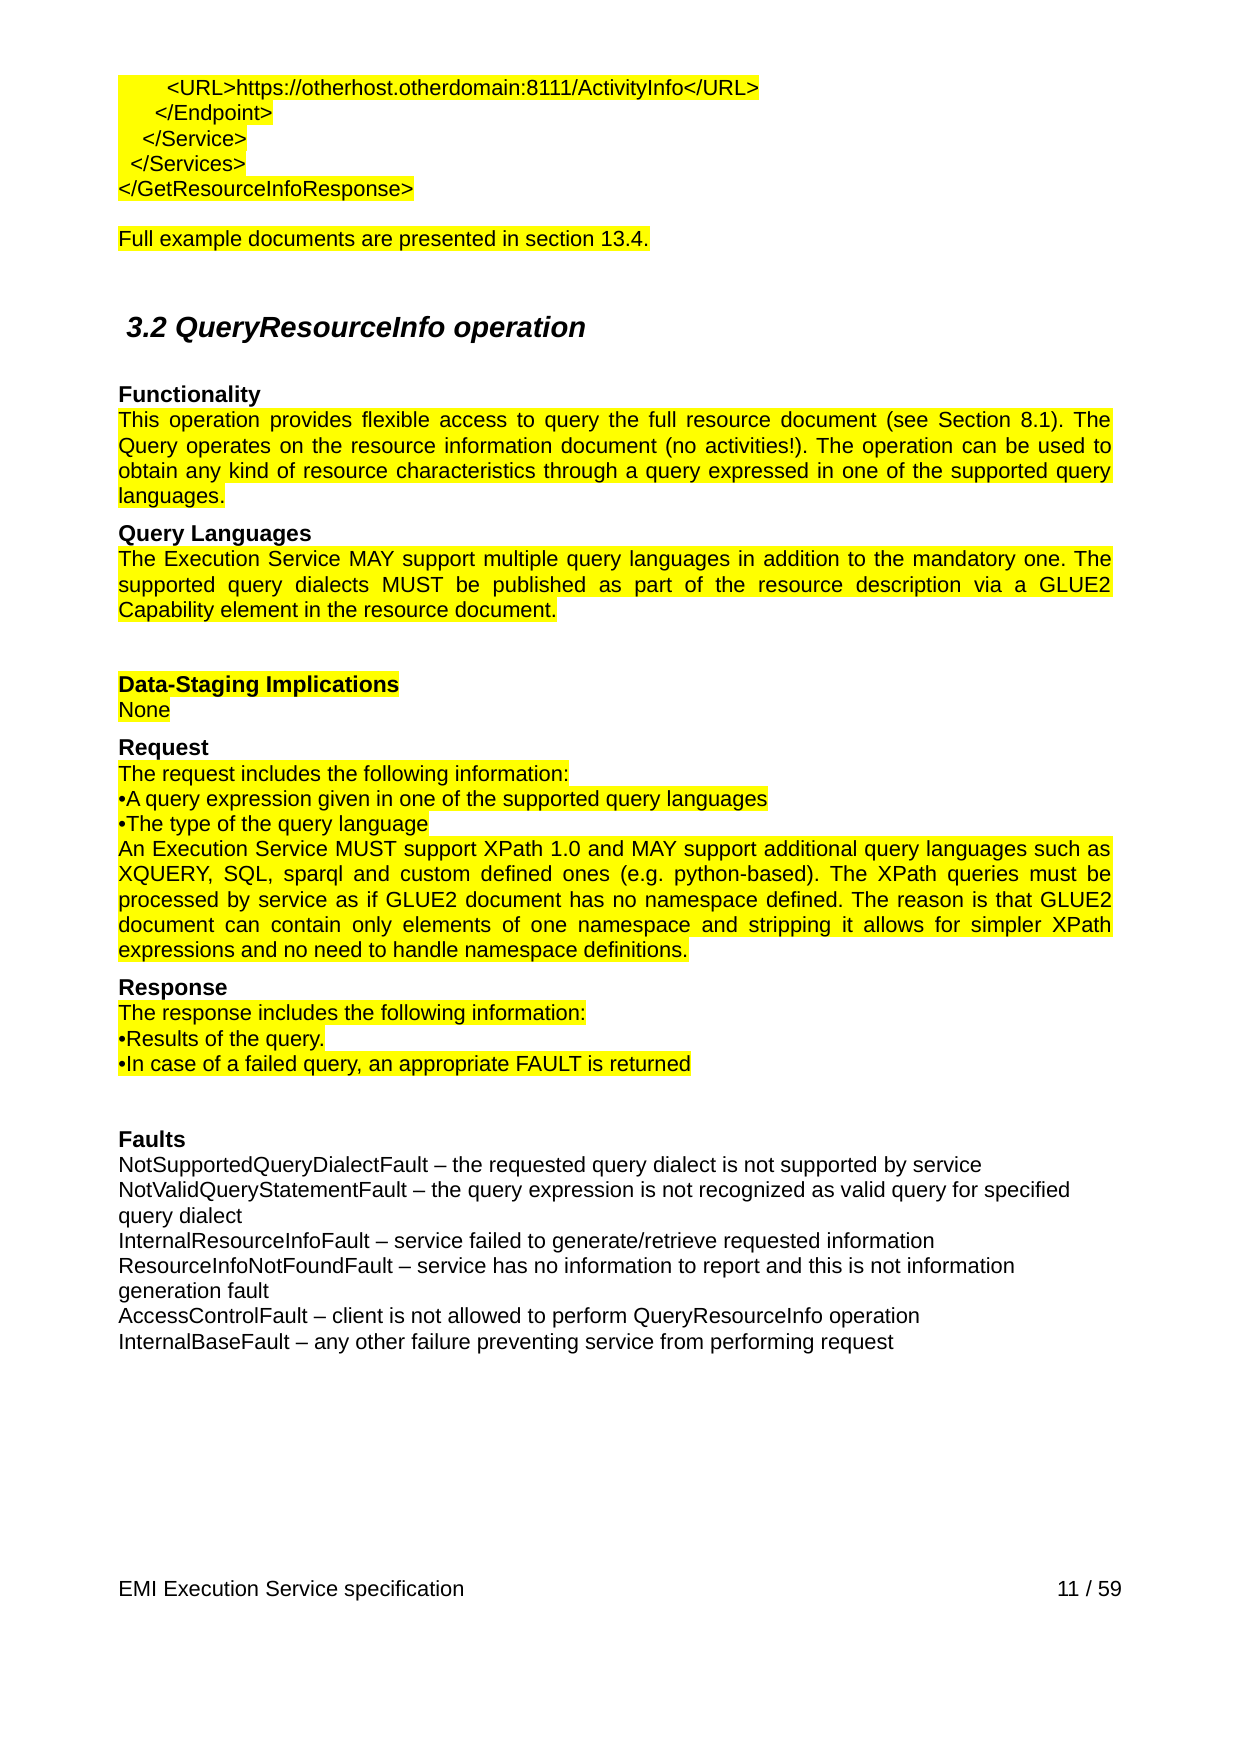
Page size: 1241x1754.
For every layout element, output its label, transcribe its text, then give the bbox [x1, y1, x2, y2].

list InternalResourceInfoFault – service failed to generate/retrieve requested information [118, 1228, 1122, 1253]
list The response includes the following information: [118, 1000, 1122, 1025]
list The request includes the following information: [118, 760, 1122, 786]
list Response [118, 974, 1122, 1000]
list Request [118, 734, 1122, 760]
list AccessControlFault – client is not allowed to perform QueryResourceInfo operation [118, 1303, 1122, 1328]
subtitle QueryResourceInfo operation [118, 311, 1122, 344]
list <URL>https://otherhost.otherdomain:8111/ActivityInfo</URL> [118, 75, 1122, 100]
list Functionality [118, 381, 1122, 407]
list InternalBaseFault – any other failure preventing service from performing request [118, 1328, 1122, 1354]
text Query Languages [118, 520, 1122, 546]
text An Execution Service MUST support XPath 1.0 and MAY support additional query languages such as XQUERY, SQL, sparql and custom defined ones (e.g. python-based). The XPath queries must be processed by service as if GLUE2 document has no namespace defined. The reason is that GLUE2 document can contain only elements of one namespace and stripping it allows for simpler XPath expressions and no need to handle namespace definitions. [118, 836, 1113, 962]
list NotValidQueryStatementFault – the query expression is not recognized as valid query for specified query dialect [118, 1177, 1122, 1228]
text Faults [118, 1126, 1122, 1152]
list A query expression given in one of the supported query languages [118, 786, 1122, 811]
list NotSupportedQueryDialectFault – the requested query dialect is not supported by service [118, 1152, 1122, 1177]
text This operation provides flexible access to query the full resource document (see Section 8.1). The Query operates on the resource information document (no activities!). The operation can be used to obtain any kind of resource characteristics through a query expressed in one of the supported query languages. [118, 407, 1113, 508]
list ResourceInfoNotFoundFault – service has no information to report and this is not information generation fault [118, 1253, 1122, 1303]
list The type of the query language [118, 811, 1122, 836]
list Results of the query. [118, 1025, 1122, 1051]
text The Execution Service MAY support multiple query languages in addition to the mandatory one. The supported query dialects MUST be published as part of the resource description via a GLUE2 Capability element in the resource document. [118, 546, 1113, 622]
list </Services> [118, 151, 1122, 176]
text Full example documents are presented in section 13.4. [118, 226, 1122, 251]
list </Endpoint> [118, 100, 1122, 125]
list </Service> [118, 125, 1122, 151]
list None [118, 697, 1122, 722]
list In case of a failed query, an appropriate FAULT is returned [118, 1051, 1122, 1076]
text Data-Staging Implications [118, 671, 1122, 697]
list </GetResourceInfoResponse> [118, 176, 1122, 201]
